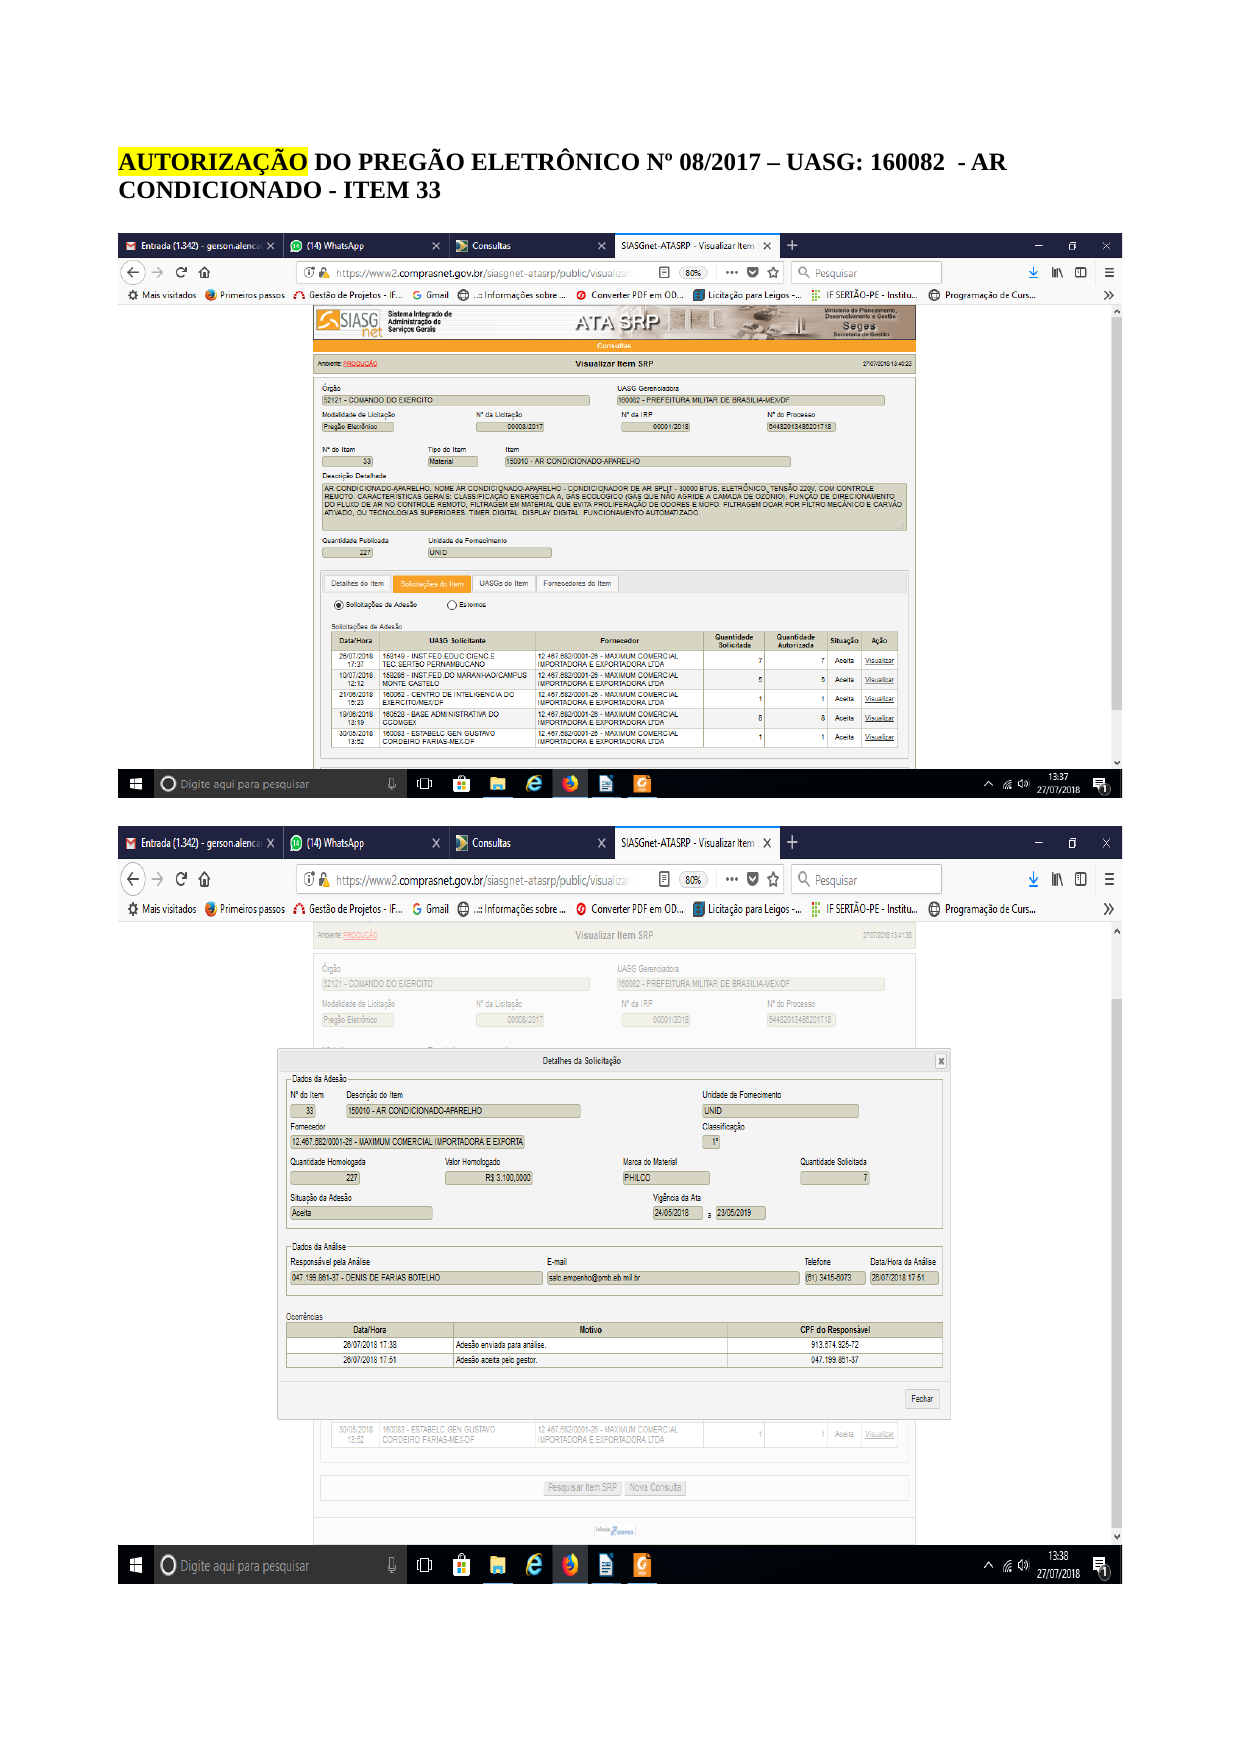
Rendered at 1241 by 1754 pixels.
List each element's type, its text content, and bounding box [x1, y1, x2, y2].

text AUTORIZAÇÃO DO PREGÃO ELETRÔNICO Nº 08/2017 – UASG: 160082 - AR CONDICIONADO - ITEM 33 [118, 147, 1122, 204]
picture [118, 233, 1123, 798]
picture [118, 826, 1123, 1584]
